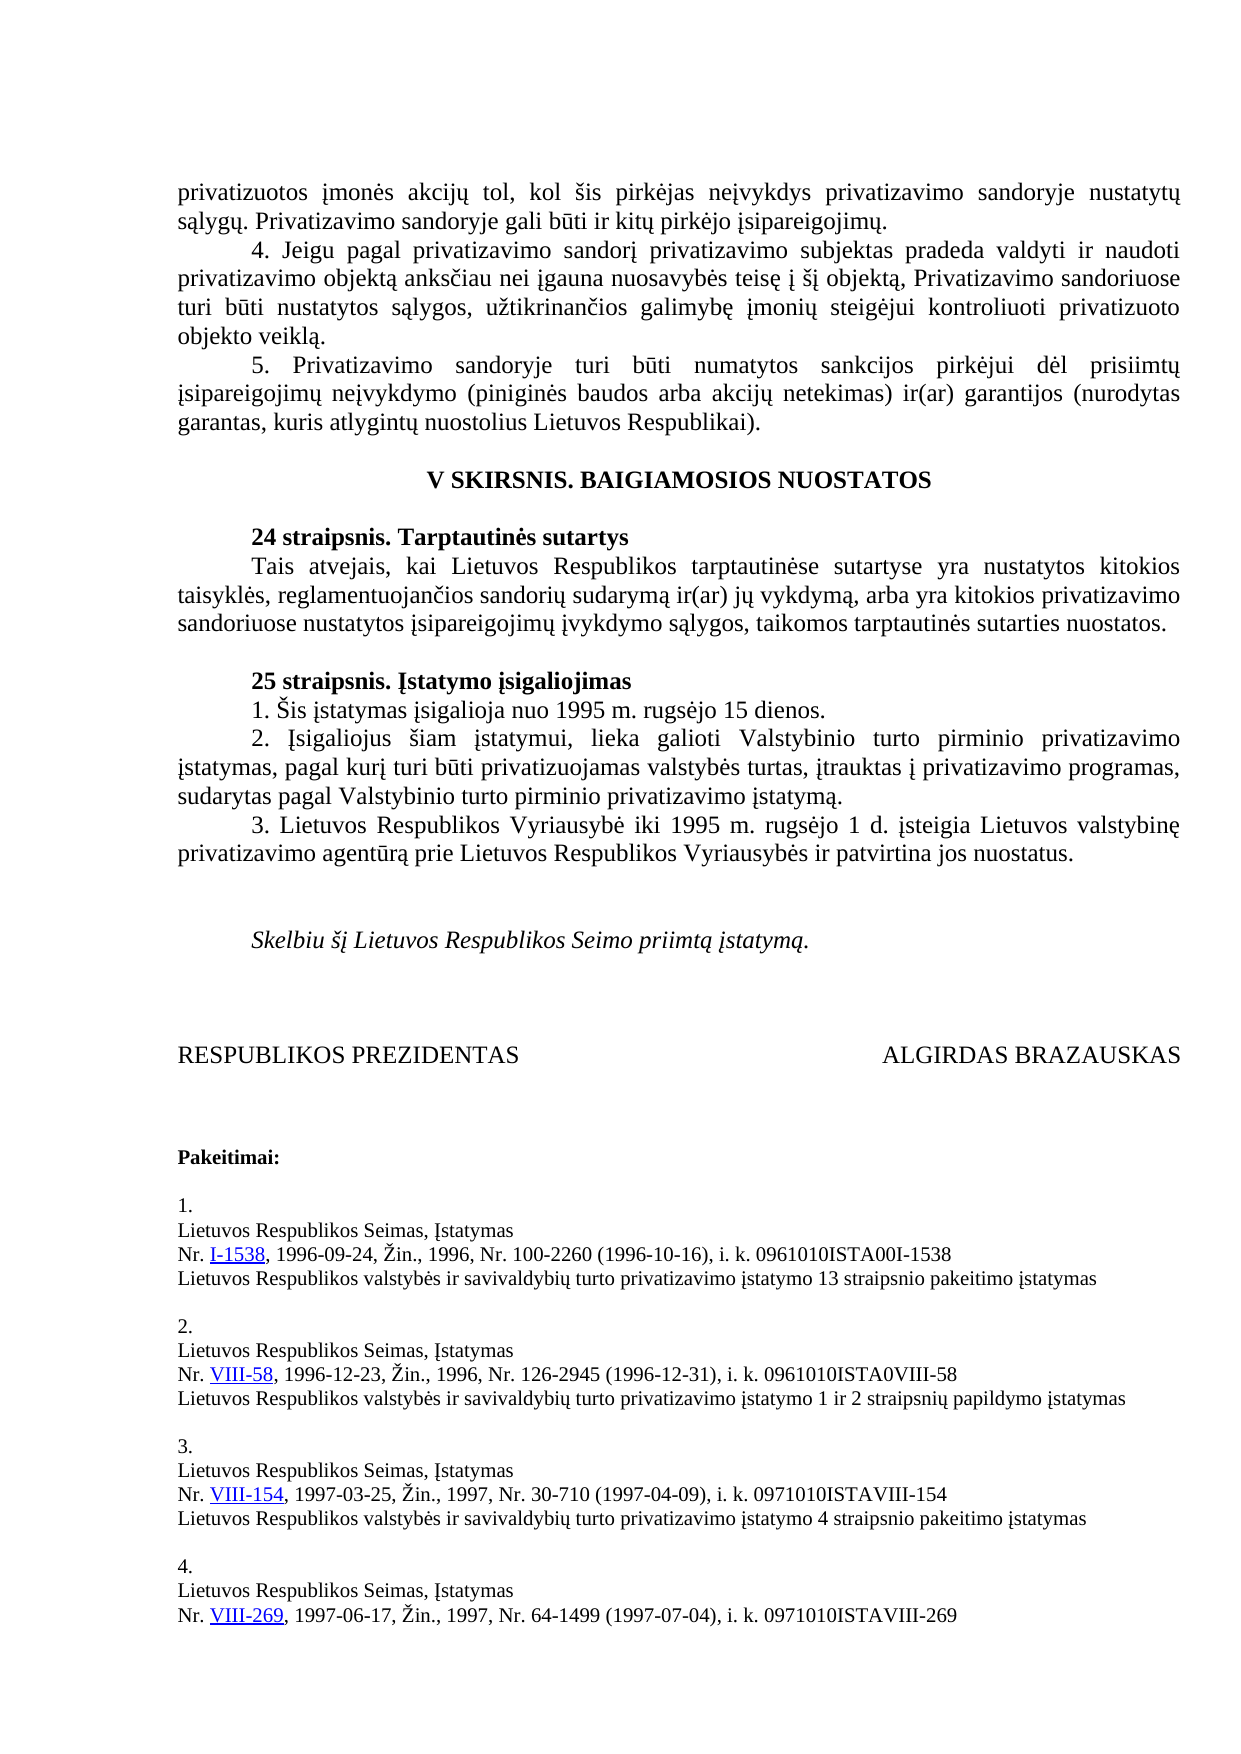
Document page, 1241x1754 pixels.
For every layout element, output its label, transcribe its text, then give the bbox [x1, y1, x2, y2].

text Lietuvos Respublikos valstybės ir savivaldybių turto privatizavimo įstatymo 1 ir 2 straipsnių papildymo įstatymas [177, 1386, 1181, 1410]
text 3. Lietuvos Respublikos Vyriausybė iki 1995 m. rugsėjo 1 d. įsteigia Lietuvos valstybinę privatizavimo agentūrą prie Lietuvos Respublikos Vyriausybės ir patvirtina jos nuostatus. [177, 810, 1181, 867]
text 1. [177, 1193, 1181, 1217]
text Nr. VIII-58, 1996-12-23, Žin., 1996, Nr. 126-2945 (1996-12-31), i. k. 0961010ISTA0VIII-58 [177, 1362, 1181, 1386]
text RESPUBLIKOS PREZIDENTAS ALGIRDAS BRAZAUSKAS [177, 1040, 1181, 1068]
text Skelbiu šį Lietuvos Respublikos Seimo priimtą įstatymą. [177, 925, 1181, 953]
text 4. [177, 1554, 1181, 1578]
text 4. Jeigu pagal privatizavimo sandorį privatizavimo subjektas pradeda valdyti ir naudoti privatizavimo objektą anksčiau nei įgauna nuosavybės teisę į šį objektą, Privatizavimo sandoriuose turi būti nustatytos sąlygos, užtikrinančios galimybę įmonių steigėjui kontroliuoti privatizuoto objekto veiklą. [177, 235, 1181, 350]
text 2. Įsigaliojus šiam įstatymui, lieka galioti Valstybinio turto pirminio privatizavimo įstatymas, pagal kurį turi būti privatizuojamas valstybės turtas, įtrauktas į privatizavimo programas, sudarytas pagal Valstybinio turto pirminio privatizavimo įstatymą. [177, 723, 1181, 810]
text Lietuvos Respublikos Seimas, Įstatymas [177, 1578, 1181, 1602]
text 1. Šis įstatymas įsigalioja nuo 1995 m. rugsėjo 15 dienos. [177, 695, 1181, 723]
text 25 straipsnis. Įstatymo įsigaliojimas [177, 666, 1181, 695]
text 2. [177, 1314, 1181, 1338]
text Lietuvos Respublikos valstybės ir savivaldybių turto privatizavimo įstatymo 13 straipsnio pakeitimo įstatymas [177, 1266, 1181, 1290]
text Lietuvos Respublikos Seimas, Įstatymas [177, 1217, 1181, 1242]
text V SKIRSNIS. BAIGIAMOSIOS NUOSTATOS [177, 465, 1181, 493]
text Lietuvos Respublikos valstybės ir savivaldybių turto privatizavimo įstatymo 4 straipsnio pakeitimo įstatymas [177, 1506, 1181, 1530]
text 3. [177, 1434, 1181, 1458]
text Tais atvejais, kai Lietuvos Respublikos tarptautinėse sutartyse yra nustatytos kitokios taisyklės, reglamentuojančios sandorių sudarymą ir(ar) jų vykdymą, arba yra kitokios privatizavimo sandoriuose nustatytos įsipareigojimų įvykdymo sąlygos, taikomos tarptautinės sutarties nuostatos. [177, 551, 1181, 637]
text Nr. VIII-269, 1997-06-17, Žin., 1997, Nr. 64-1499 (1997-07-04), i. k. 0971010ISTAVIII-269 [177, 1602, 1181, 1627]
text privatizuotos įmonės akcijų tol, kol šis pirkėjas neįvykdys privatizavimo sandoryje nustatytų sąlygų. Privatizavimo sandoryje gali būti ir kitų pirkėjo įsipareigojimų. [177, 177, 1181, 235]
text Nr. VIII-154, 1997-03-25, Žin., 1997, Nr. 30-710 (1997-04-09), i. k. 0971010ISTAVIII-154 [177, 1482, 1181, 1506]
text Lietuvos Respublikos Seimas, Įstatymas [177, 1338, 1181, 1362]
text Lietuvos Respublikos Seimas, Įstatymas [177, 1458, 1181, 1482]
text Nr. I-1538, 1996-09-24, Žin., 1996, Nr. 100-2260 (1996-10-16), i. k. 0961010ISTA00I-1538 [177, 1242, 1181, 1266]
text 5. Privatizavimo sandoryje turi būti numatytos sankcijos pirkėjui dėl prisiimtų įsipareigojimų neįvykdymo (piniginės baudos arba akcijų netekimas) ir(ar) garantijos (nurodytas garantas, kuris atlygintų nuostolius Lietuvos Respublikai). [177, 350, 1181, 436]
text Pakeitimai: [177, 1145, 1181, 1169]
text 24 straipsnis. Tarptautinės sutartys [177, 522, 1181, 551]
